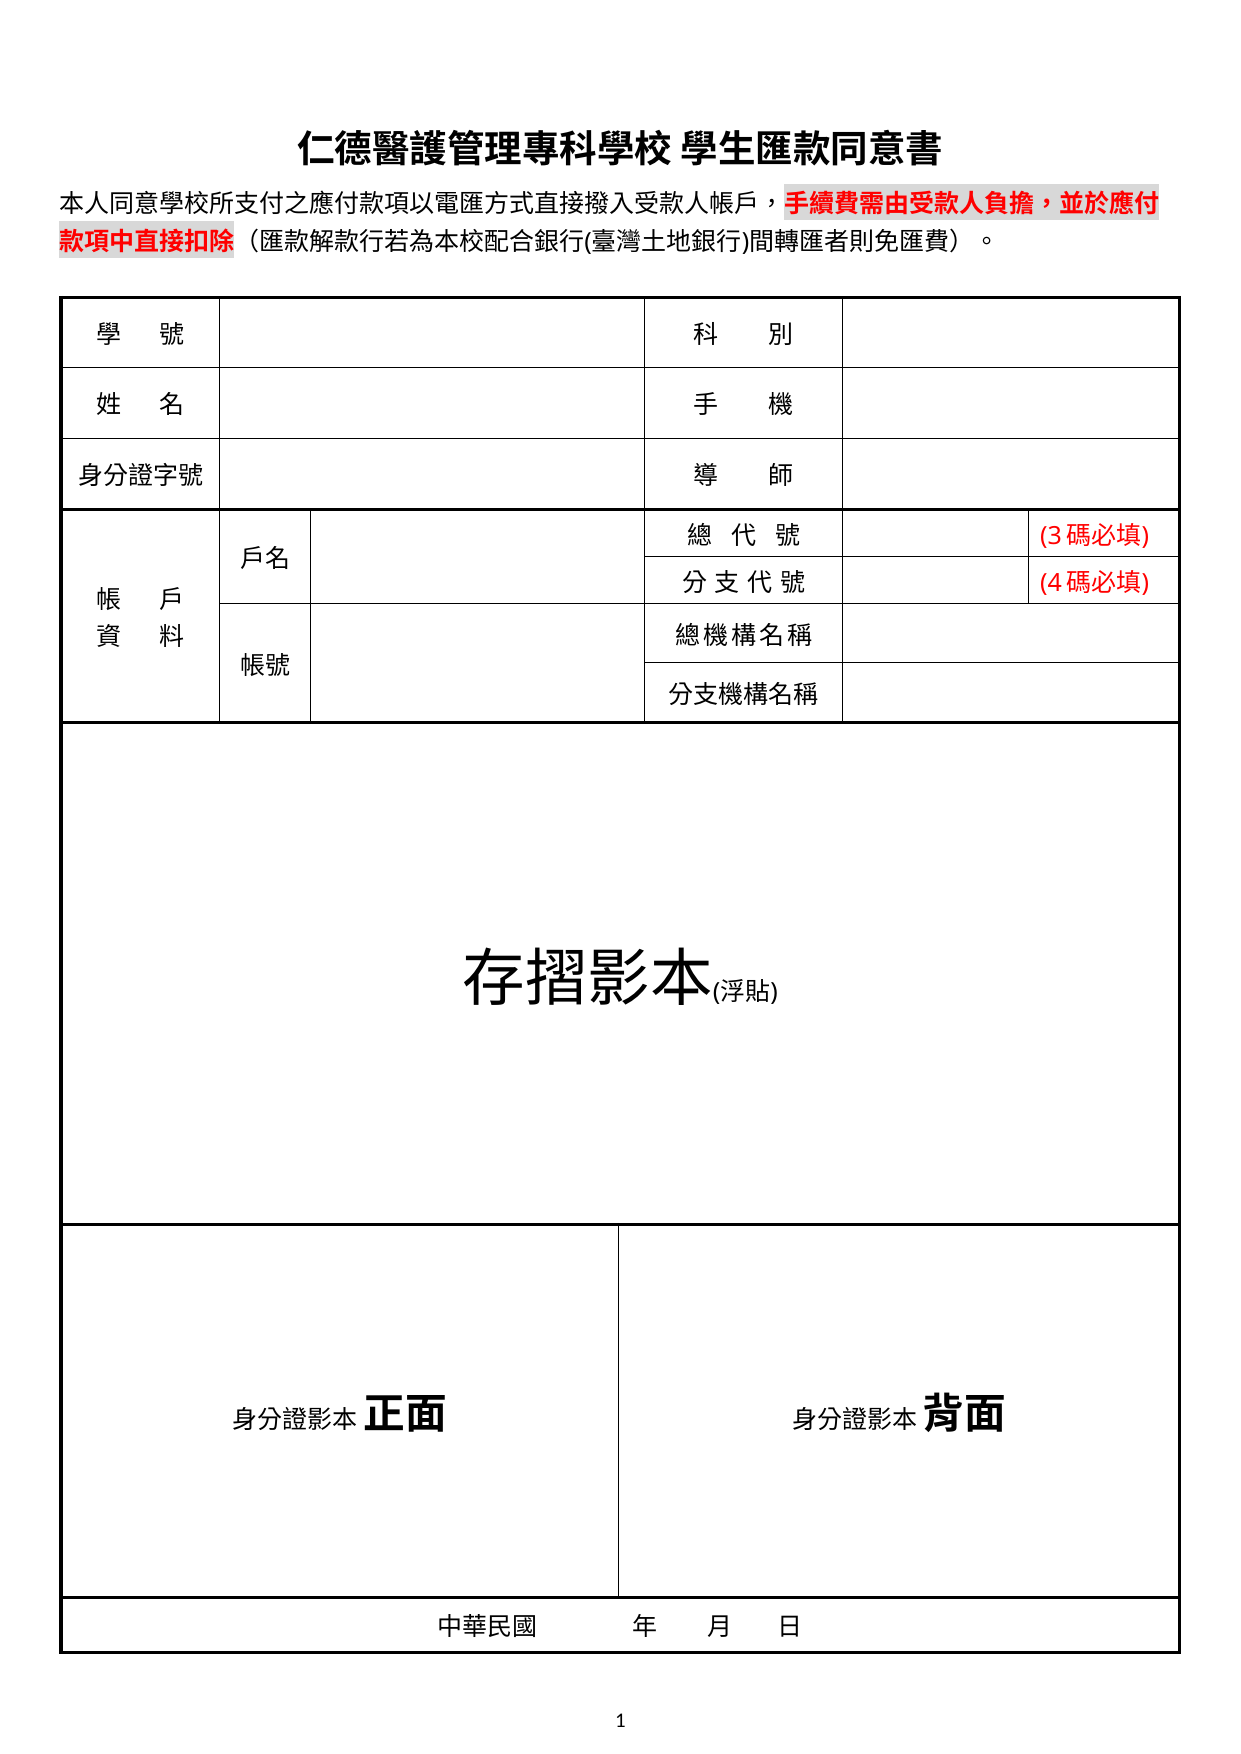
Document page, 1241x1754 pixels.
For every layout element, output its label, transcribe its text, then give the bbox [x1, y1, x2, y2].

table_cell [843, 368, 1178, 437]
table_cell 身分證字號 [63, 439, 219, 508]
table_cell 帳戶 資料 [63, 511, 219, 721]
text 仁德醫護管理專科學校 學生匯款同意書 [59, 108, 1181, 183]
table_cell 身分證影本 正面 [63, 1226, 618, 1596]
table_cell 帳號 [220, 604, 310, 721]
table_cell 分支代號 [645, 557, 842, 603]
table_cell (4碼必填) [1029, 557, 1178, 603]
table_cell 存摺影本(浮貼) [63, 724, 1178, 1223]
table_cell (3碼必填) [1029, 511, 1178, 556]
table_cell [220, 439, 644, 508]
table_cell 分支機構名稱 [645, 663, 842, 721]
table_header 學號 [63, 299, 219, 367]
table_cell 總機構名稱 [645, 604, 842, 662]
table_cell [311, 511, 644, 603]
table_cell [311, 604, 644, 721]
table_cell 姓名 [63, 368, 219, 437]
table_cell [843, 439, 1178, 508]
table_cell [843, 557, 1028, 603]
table_header [220, 299, 644, 367]
table_cell 導師 [645, 439, 842, 508]
table_cell 中華民國 年 月 日 [63, 1599, 1178, 1651]
table_cell 戶名 [220, 511, 310, 603]
table_cell [843, 663, 1178, 721]
table_header [843, 299, 1178, 367]
table_cell [843, 511, 1028, 556]
table_cell 總代號 [645, 511, 842, 556]
table_cell 身分證影本 背面 [619, 1226, 1178, 1596]
table_header 科別 [645, 299, 842, 367]
table_cell [220, 368, 644, 437]
table_cell 手機 [645, 368, 842, 437]
text 本人同意學校所支付之應付款項以電匯方式直接撥入受款人帳戶，手續費需由受款人負擔，並於應付款項中直接扣除（匯款解款行若為本校配合銀行(臺灣土地銀行)間轉匯者則免匯費）。 [59, 183, 1181, 258]
table_cell [843, 604, 1178, 662]
